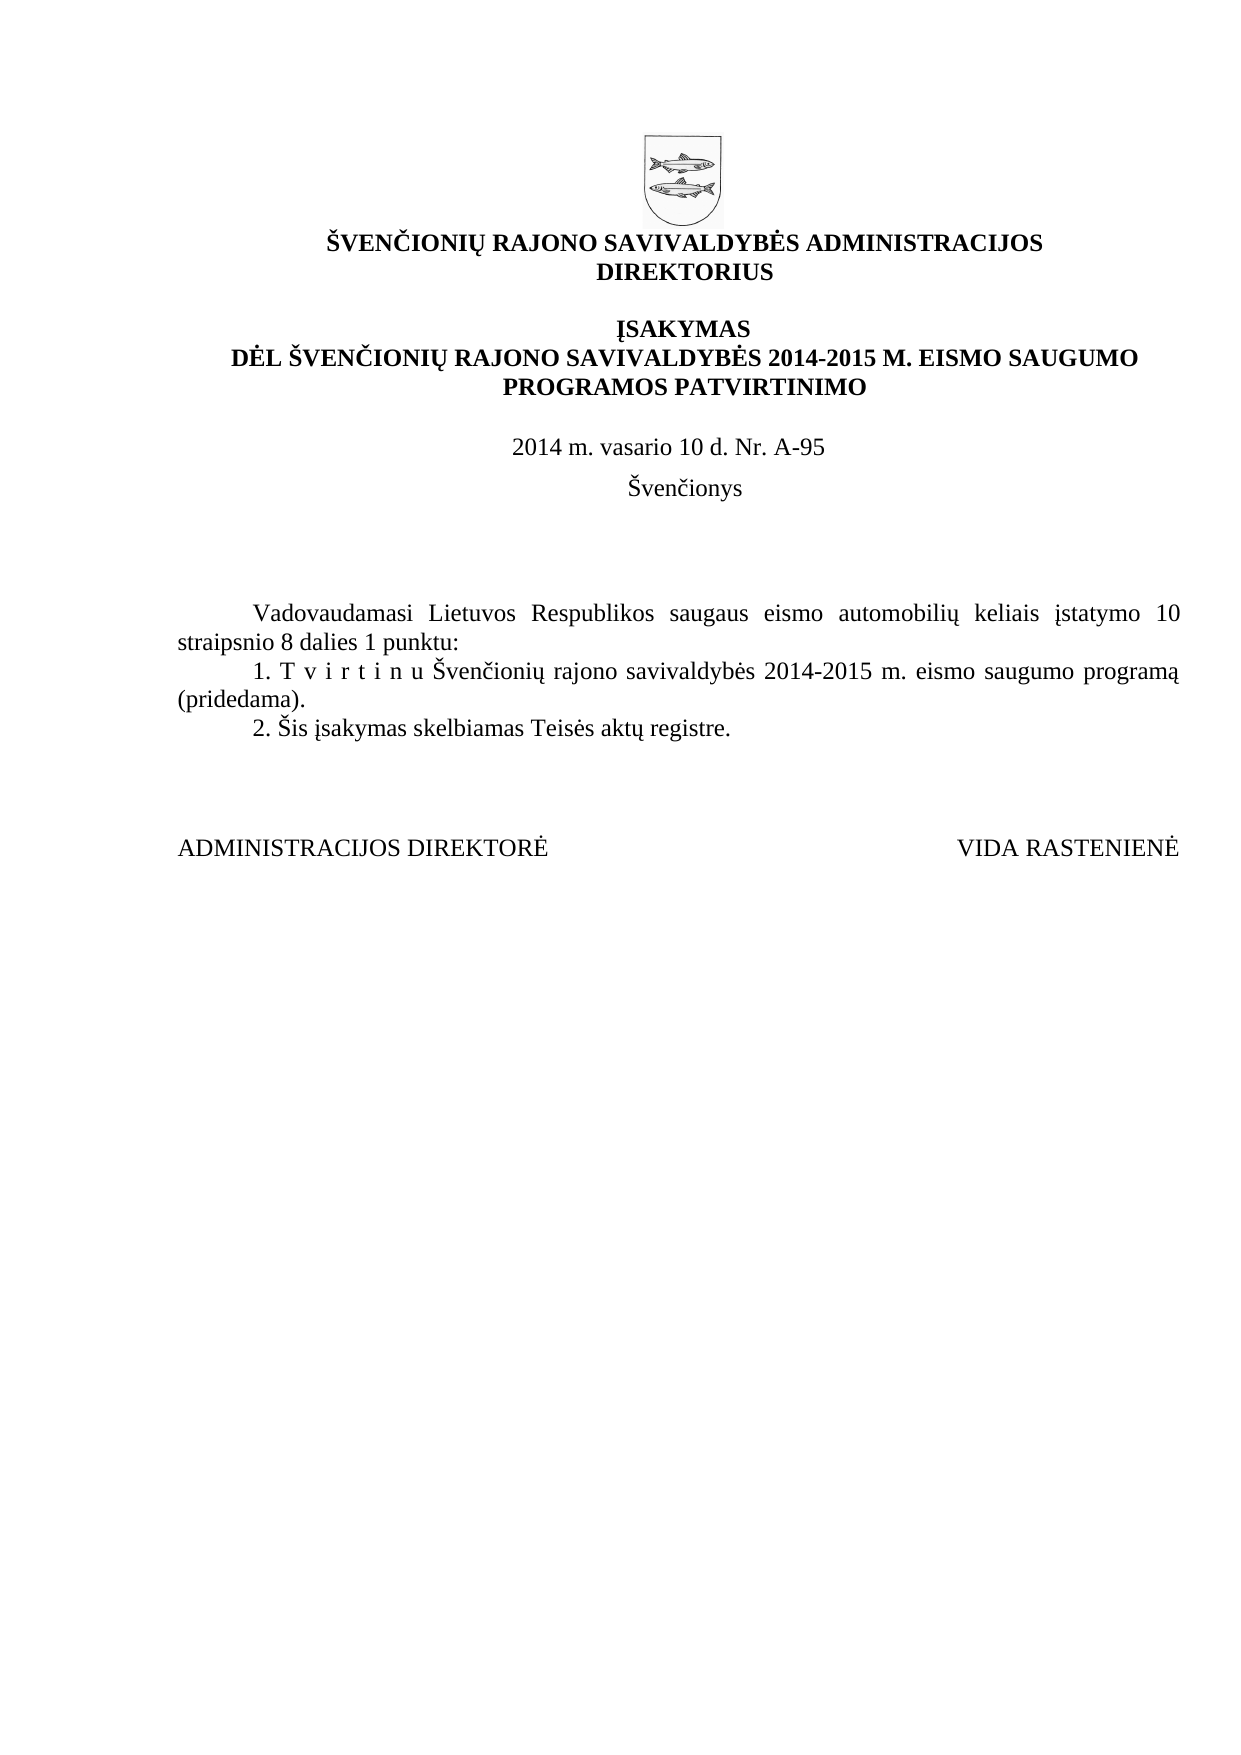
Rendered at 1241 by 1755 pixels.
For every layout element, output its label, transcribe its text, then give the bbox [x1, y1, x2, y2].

table_cell [469, 315, 498, 343]
table_cell [927, 432, 1192, 473]
table_cell DĖL ŠVENČIONIŲ RAJONO SAVIVALDYBĖS 2014-2015 M. EISMO SAUGUMO PROGRAMOS PATVIRTINIMO [177, 343, 1192, 432]
table_cell [897, 315, 1192, 343]
table_cell ĮSAKYMAS [499, 315, 868, 343]
table_header [724, 133, 735, 228]
table_cell [868, 315, 897, 343]
table_cell [177, 286, 1192, 314]
text ADMINISTRACIJOS DIREKTORĖ VIDA RASTENIENĖ [177, 833, 1181, 862]
table_header [631, 133, 642, 228]
table_header [177, 133, 631, 228]
table_cell ŠVENČIONIŲ RAJONO SAVIVALDYBĖS ADMINISTRACIJOS DIREKTORIUS [177, 228, 1192, 286]
table_cell [177, 315, 469, 343]
table_cell Švenčionys [177, 473, 1192, 501]
text 1. T v i r t i n u Švenčionių rajono savivaldybės 2014-2015 m. eismo saugumo programą (pridedama). [177, 656, 1181, 713]
text Vadovaudamasi Lietuvos Respublikos saugaus eismo automobilių keliais įstatymo 10 straipsnio 8 dalies 1 punktu: [177, 598, 1181, 656]
table_header [735, 133, 1192, 228]
table_cell [177, 432, 410, 473]
table_cell 2014 m. vasario 10 d. Nr. A-95 [410, 432, 927, 473]
text 2. Šis įsakymas skelbiamas Teisės aktų registre. [177, 713, 1181, 742]
